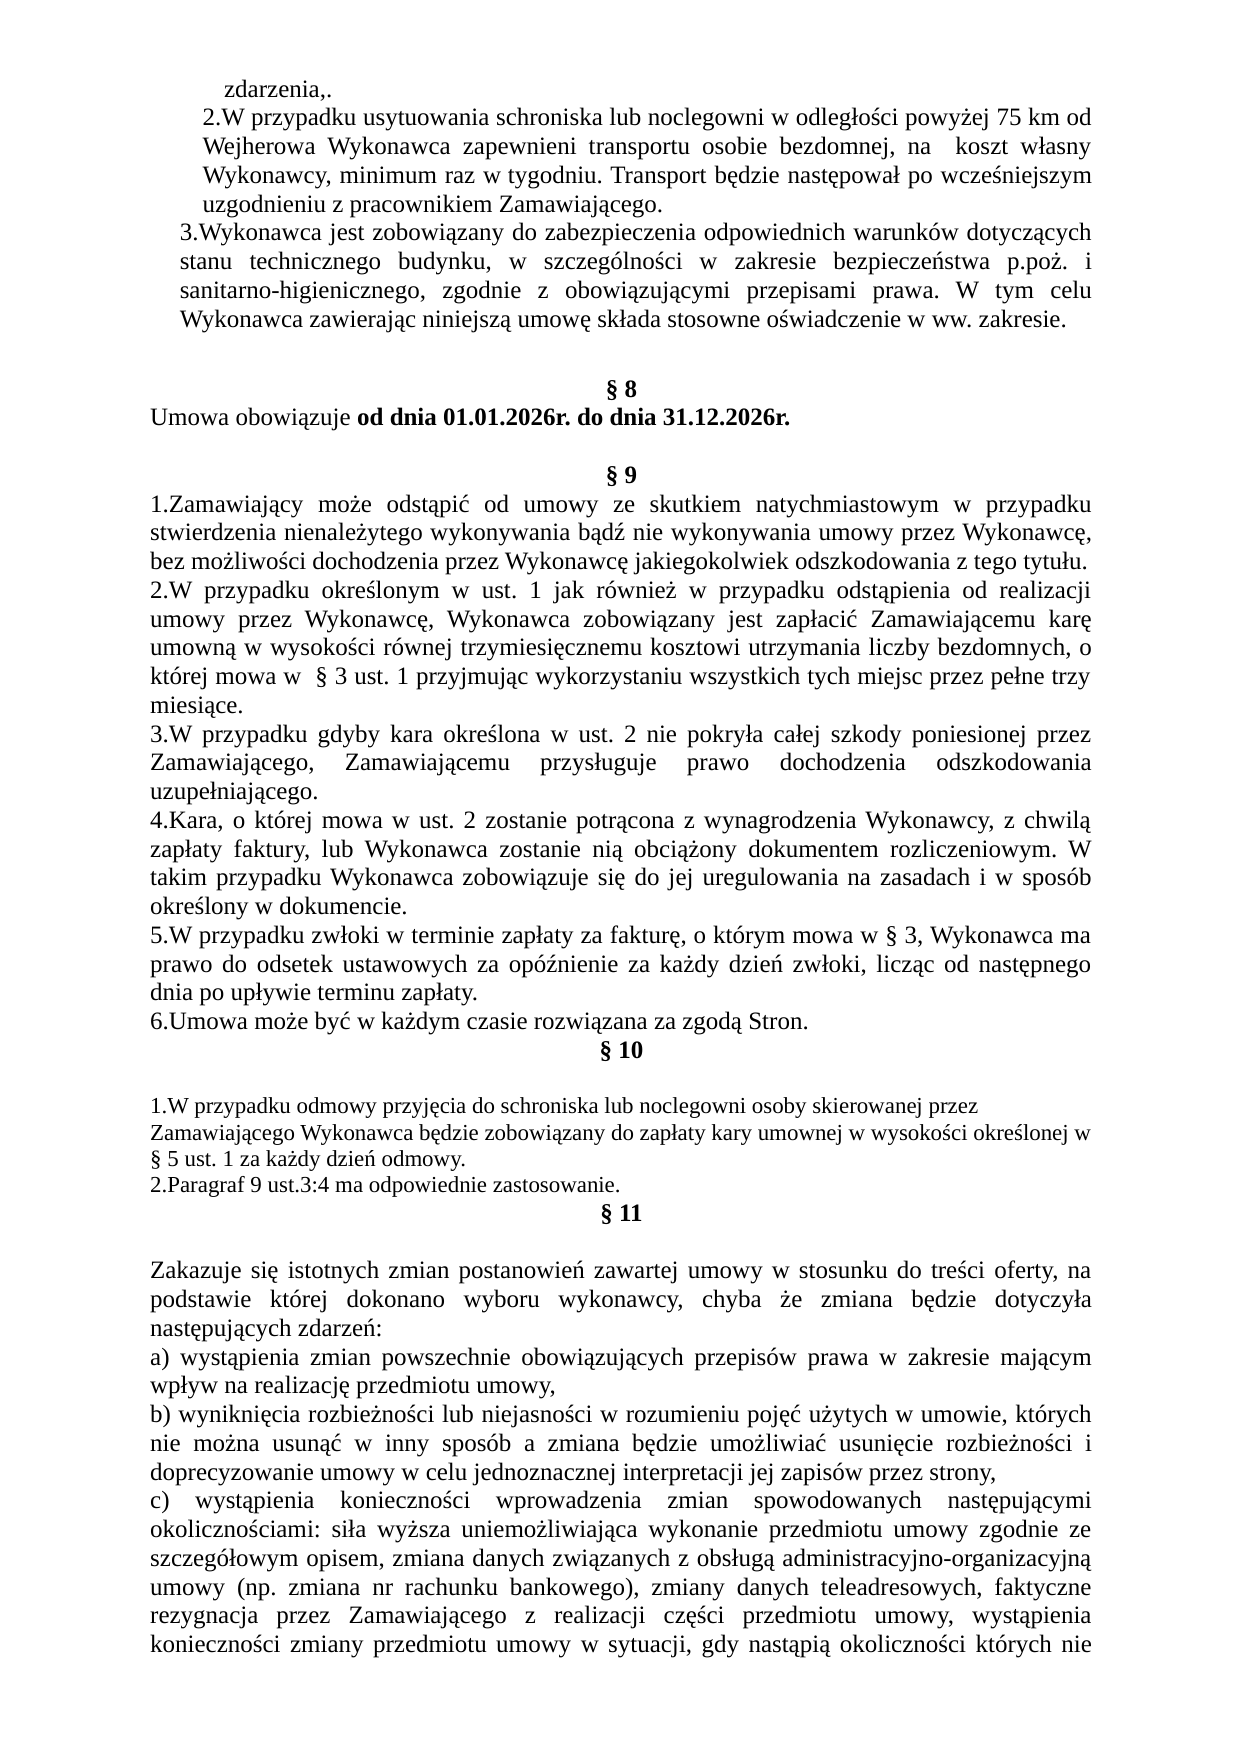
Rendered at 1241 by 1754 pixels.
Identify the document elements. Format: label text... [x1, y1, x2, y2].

text § 10 [150, 1035, 1092, 1064]
text zdarzenia,. [224, 74, 1092, 102]
text § 11 [150, 1198, 1092, 1227]
text § 9 [150, 460, 1092, 489]
text 3.W przypadku gdyby kara określona w ust. 2 nie pokryła całej szkody poniesionej przez Zamawiającego, Zamawiającemu przysługuje prawo dochodzenia odszkodowania uzupełniającego. [150, 719, 1092, 805]
text 5.W przypadku zwłoki w terminie zapłaty za fakturę, o którym mowa w § 3, Wykonawca ma prawo do odsetek ustawowych za opóźnienie za każdy dzień zwłoki, licząc od następnego dnia po upływie terminu zapłaty. [150, 920, 1092, 1006]
text 1.W przypadku odmowy przyjęcia do schroniska lub noclegowni osoby skierowanej przez Zamawiającego Wykonawca będzie zobowiązany do zapłaty kary umownej w wysokości określonej w § 5 ust. 1 za każdy dzień odmowy. [150, 1092, 1092, 1172]
text 2.Paragraf 9 ust.3:4 ma odpowiednie zastosowanie. [150, 1172, 1092, 1198]
text b) wyniknięcia rozbieżności lub niejasności w rozumieniu pojęć użytych w umowie, których nie można usunąć w inny sposób a zmiana będzie umożliwiać usunięcie rozbieżności i doprecyzowanie umowy w celu jednoznacznej interpretacji jej zapisów przez strony, [150, 1399, 1092, 1485]
text 4.Kara, o której mowa w ust. 2 zostanie potrącona z wynagrodzenia Wykonawcy, z chwilą zapłaty faktury, lub Wykonawca zostanie nią obciążony dokumentem rozliczeniowym. W takim przypadku Wykonawca zobowiązuje się do jej uregulowania na zasadach i w sposób określony w dokumencie. [150, 805, 1092, 920]
text a) wystąpienia zmian powszechnie obowiązujących przepisów prawa w zakresie mającym wpływ na realizację przedmiotu umowy, [150, 1342, 1092, 1399]
text 2.W przypadku usytuowania schroniska lub noclegowni w odległości powyżej 75 km od Wejherowa Wykonawca zapewnieni transportu osobie bezdomnej, na koszt własny Wykonawcy, minimum raz w tygodniu. Transport będzie następował po wcześniejszym uzgodnieniu z pracownikiem Zamawiającego. [202, 102, 1092, 217]
text § 8 [150, 374, 1092, 402]
text Umowa obowiązuje od dnia 01.01.2026r. do dnia 31.12.2026r. [150, 402, 1092, 431]
text 2.W przypadku określonym w ust. 1 jak również w przypadku odstąpienia od realizacji umowy przez Wykonawcę, Wykonawca zobowiązany jest zapłacić Zamawiającemu karę umowną w wysokości równej trzymiesięcznemu kosztowi utrzymania liczby bezdomnych, o której mowa w § 3 ust. 1 przyjmując wykorzystaniu wszystkich tych miejsc przez pełne trzy miesiące. [150, 575, 1092, 719]
text Zakazuje się istotnych zmian postanowień zawartej umowy w stosunku do treści oferty, na podstawie której dokonano wyboru wykonawcy, chyba że zmiana będzie dotyczyła następujących zdarzeń: [150, 1255, 1092, 1342]
text 3.Wykonawca jest zobowiązany do zabezpieczenia odpowiednich warunków dotyczących stanu technicznego budynku, w szczególności w zakresie bezpieczeństwa p.poż. i sanitarno-higienicznego, zgodnie z obowiązującymi przepisami prawa. W tym celu Wykonawca zawierając niniejszą umowę składa stosowne oświadczenie w ww. zakresie. [179, 217, 1092, 332]
text 6.Umowa może być w każdym czasie rozwiązana za zgodą Stron. [150, 1006, 1092, 1035]
text c) wystąpienia konieczności wprowadzenia zmian spowodowanych następującymi okolicznościami: siła wyższa uniemożliwiająca wykonanie przedmiotu umowy zgodnie ze szczegółowym opisem, zmiana danych związanych z obsługą administracyjno-organizacyjną umowy (np. zmiana nr rachunku bankowego), zmiany danych teleadresowych, faktyczne rezygnacja przez Zamawiającego z realizacji części przedmiotu umowy, wystąpienia konieczności zmiany przedmiotu umowy w sytuacji, gdy nastąpią okoliczności których nie [150, 1485, 1092, 1658]
text 1.Zamawiający może odstąpić od umowy ze skutkiem natychmiastowym w przypadku stwierdzenia nienależytego wykonywania bądź nie wykonywania umowy przez Wykonawcę, bez możliwości dochodzenia przez Wykonawcę jakiegokolwiek odszkodowania z tego tytułu. [150, 489, 1092, 575]
